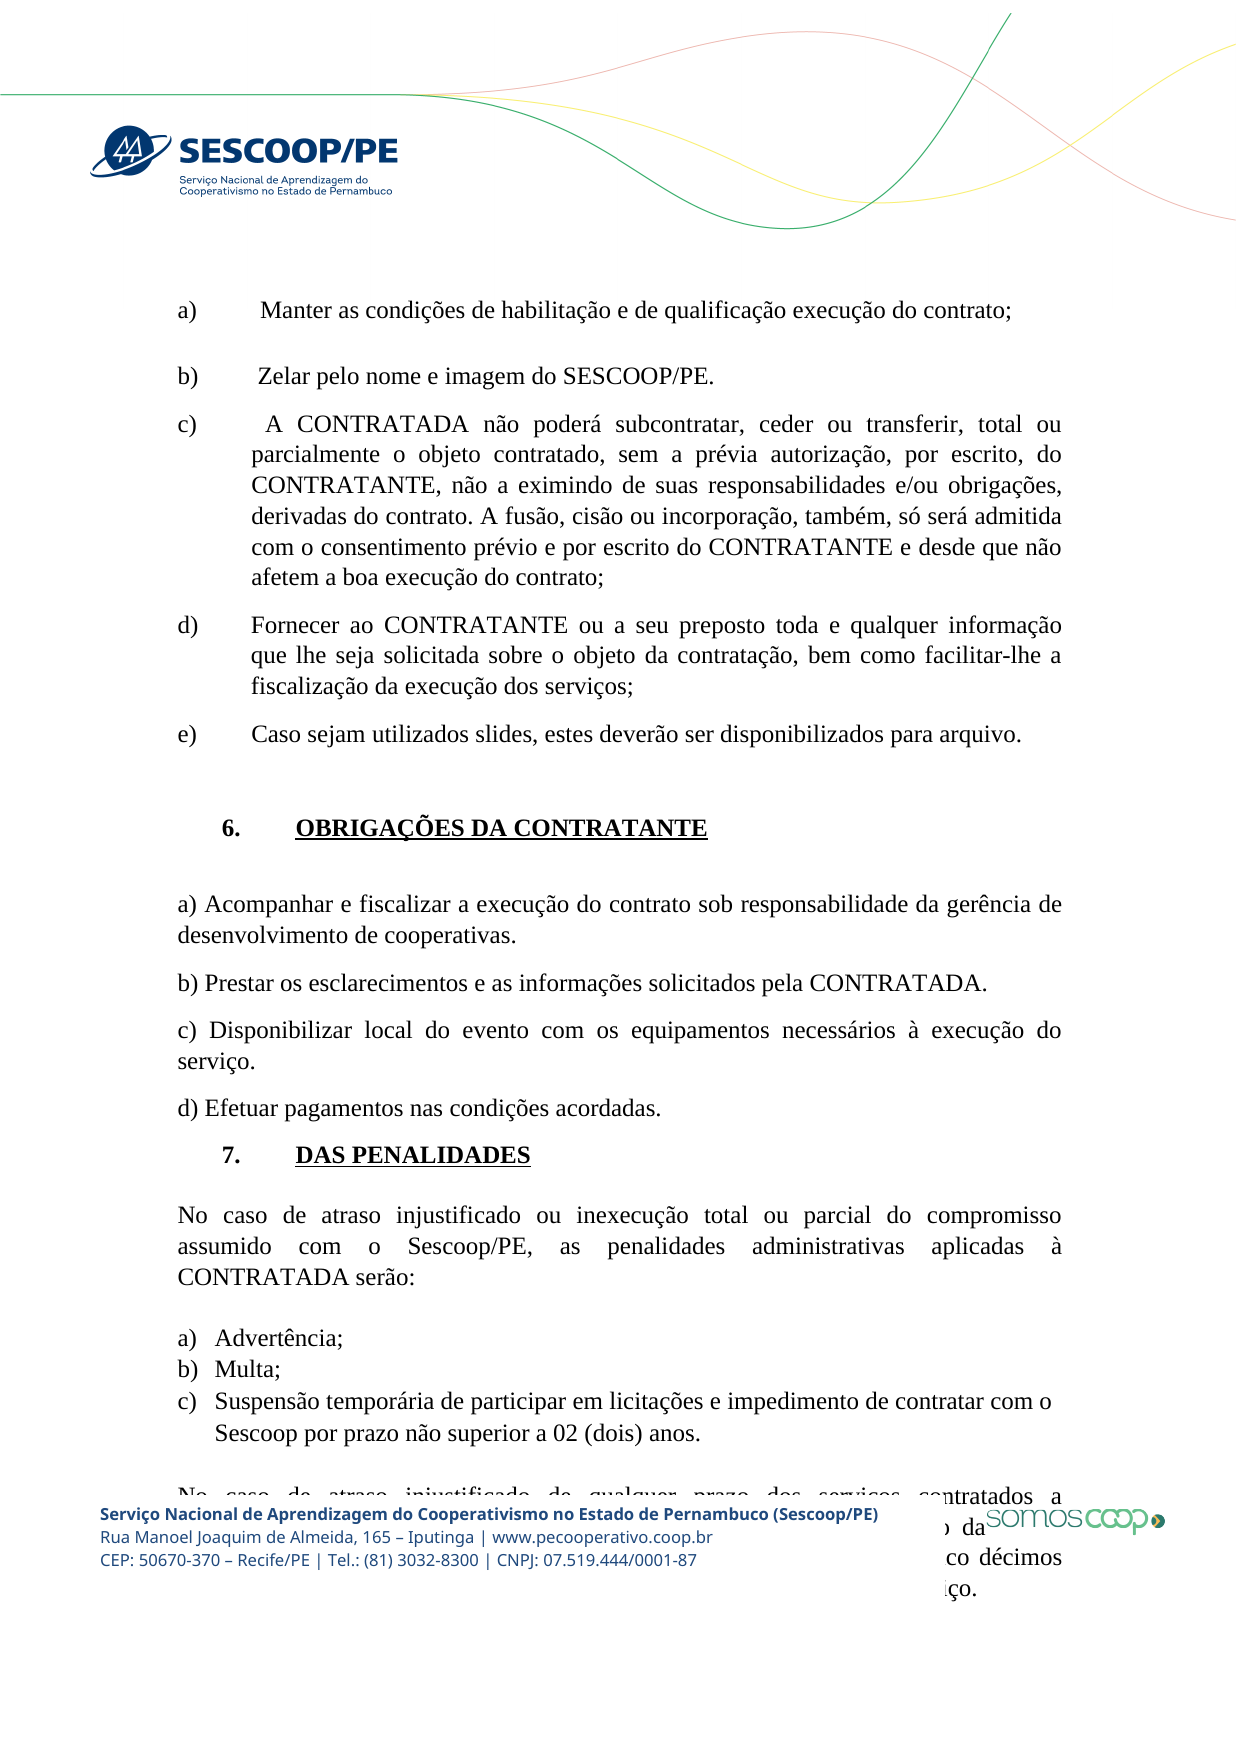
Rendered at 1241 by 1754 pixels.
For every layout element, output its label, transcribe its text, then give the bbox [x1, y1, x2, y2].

text No caso de atraso injustificado ou inexecução total ou parcial do compromisso assumido com o Sescoop/PE, as penalidades administrativas aplicadas à CONTRATADA serão: [177, 1200, 1063, 1290]
text a) Acompanhar e fiscalizar a execução do contrato sob responsabilidade da gerência de desenvolvimento de cooperativas. [177, 889, 1063, 949]
list Multa; [177, 1354, 1063, 1383]
list DAS PENALIDADES [222, 1141, 1063, 1169]
text No caso de atraso injustificado de qualquer prazo dos serviços contratados a CONTRATADA estará sujeita, garantida a prévia defesa e sem prejuízo da possibilidade de rescisão do contrato, à penalidade 0,5% (zero vírgula cinco décimos por cento) por dia de atraso, limitada a 10% (dez por cento) do valor do serviço. [177, 1481, 1063, 1602]
list Manter as condições de habilitação e de qualificação execução do contrato; [177, 309, 1063, 324]
text b) Zelar pelo nome e imagem do SESCOOP/PE. [177, 361, 1063, 390]
text b) Prestar os esclarecimentos e as informações solicitados pela CONTRATADA. [177, 968, 1063, 996]
list OBRIGAÇÕES DA CONTRATANTE [222, 813, 1063, 842]
text d) Efetuar pagamentos nas condições acordadas. [177, 1093, 1063, 1122]
text e) Caso sejam utilizados slides, estes deverão ser disponibilizados para arquivo. [177, 719, 1063, 747]
text c) A CONTRATADA não poderá subcontratar, ceder ou transferir, total ou parcialmente o objeto contratado, sem a prévia autorização, por escrito, do CONTRATANTE, não a eximindo de suas responsabilidades e/ou obrigações, derivadas do contrato. A fusão, cisão ou incorporação, também, só será admitida com o consentimento prévio e por escrito do CONTRATANTE e desde que não afetem a boa execução do contrato; [177, 409, 1063, 591]
text d) Fornecer ao CONTRATANTE ou a seu preposto toda e qualquer informação que lhe seja solicitada sobre o objeto da contratação, bem como facilitar-lhe a fiscalização da execução dos serviços; [177, 610, 1063, 700]
text c) Disponibilizar local do evento com os equipamentos necessários à execução do serviço. [177, 1015, 1063, 1074]
list Suspensão temporária de participar em licitações e impedimento de contratar com o Sescoop por prazo não superior a 02 (dois) anos. [177, 1386, 1063, 1446]
list Advertência; [177, 1323, 1063, 1352]
